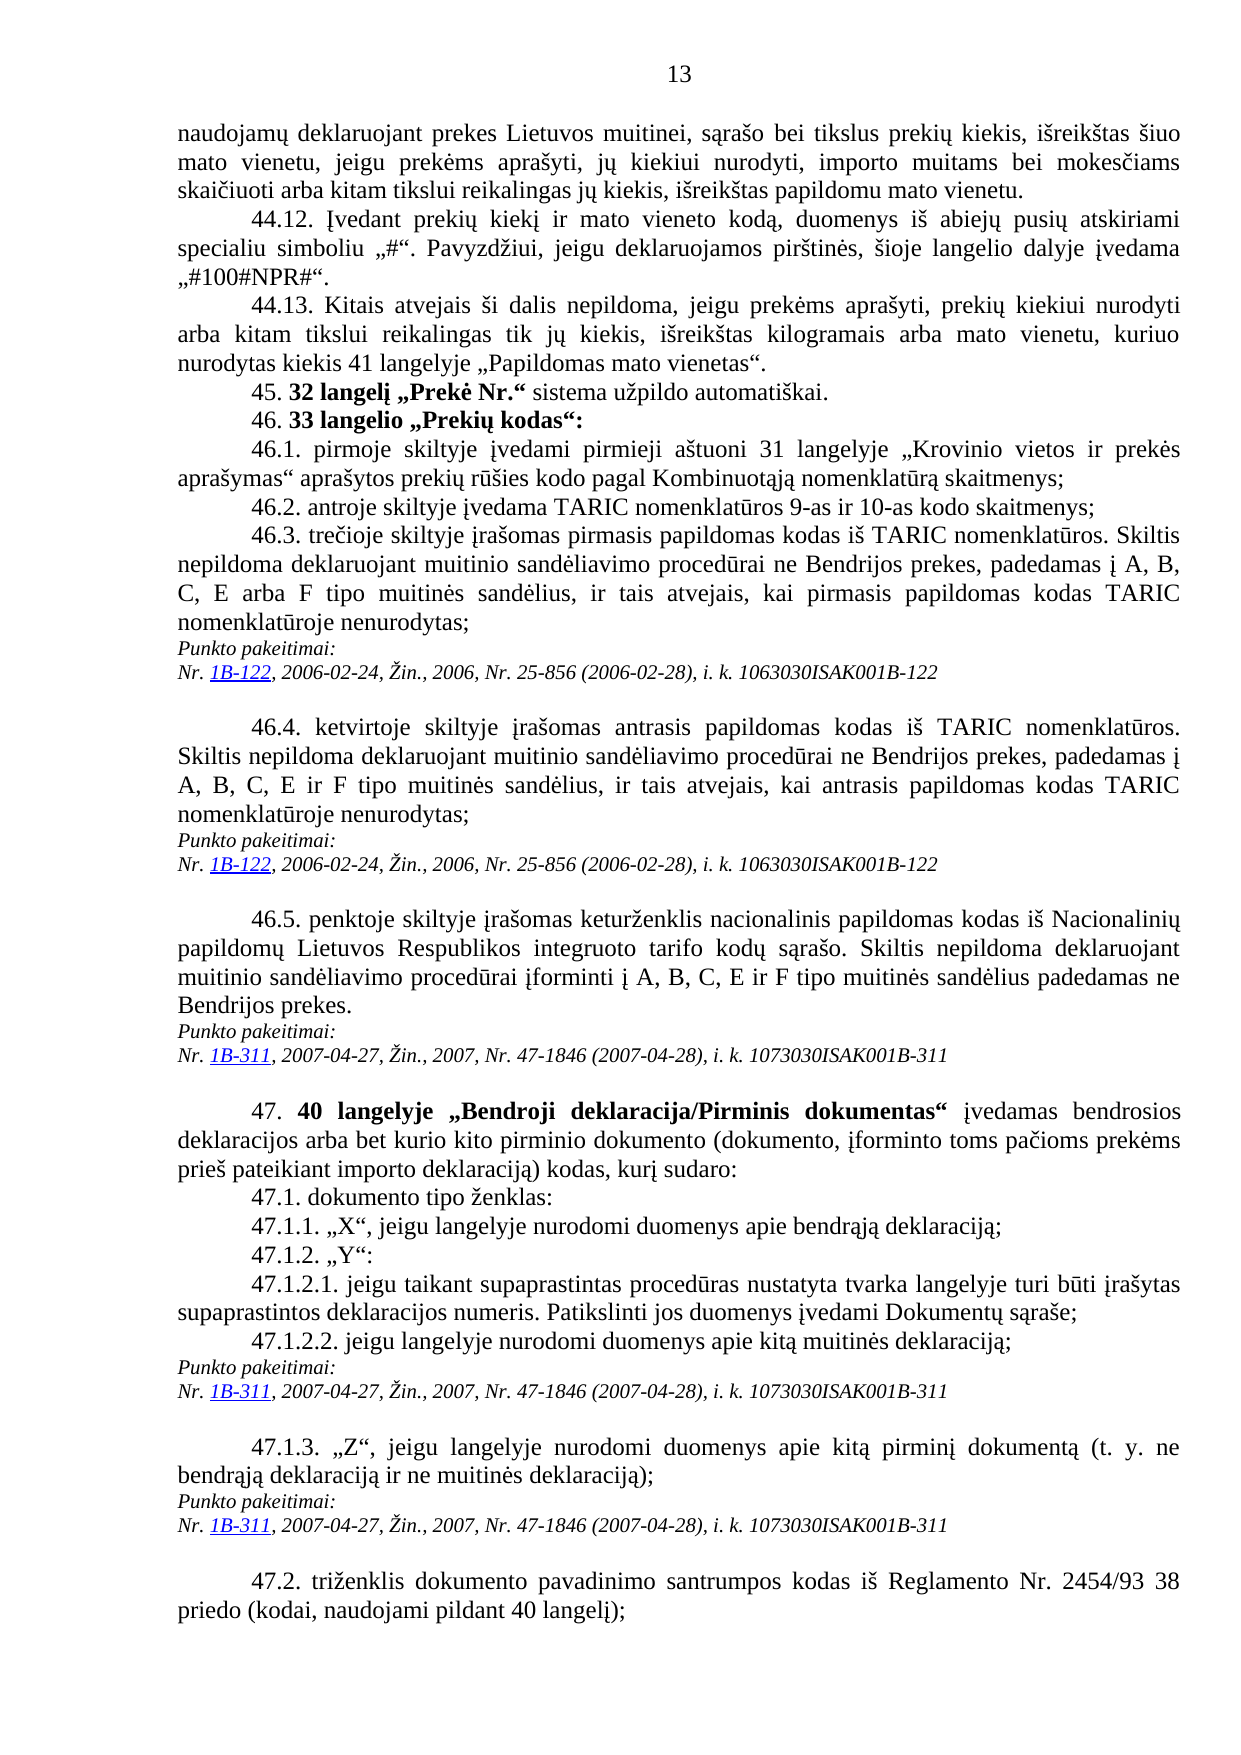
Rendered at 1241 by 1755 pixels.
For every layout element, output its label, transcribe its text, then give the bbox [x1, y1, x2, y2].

text 46.4. ketvirtoje skiltyje įrašomas antrasis papildomas kodas iš TARIC nomenklatūros. Skiltis nepildoma deklaruojant muitinio sandėliavimo procedūrai ne Bendrijos prekes, padedamas į A, B, C, E ir F tipo muitinės sandėlius, ir tais atvejais, kai antrasis papildomas kodas TARIC nomenklatūroje nenurodytas; [177, 712, 1181, 827]
text 46.5. penktoje skiltyje įrašomas keturženklis nacionalinis papildomas kodas iš Nacionalinių papildomų Lietuvos Respublikos integruoto tarifo kodų sąrašo. Skiltis nepildoma deklaruojant muitinio sandėliavimo procedūrai įforminti į A, B, C, E ir F tipo muitinės sandėlius padedamas ne Bendrijos prekes. [177, 904, 1181, 1019]
text Punkto pakeitimai: [177, 1489, 1181, 1513]
text 45. 32 langelį „Prekė Nr.“ sistema užpildo automatiškai. [177, 377, 1181, 406]
text 46. 33 langelio „Prekių kodas“: [177, 406, 1181, 434]
text Punkto pakeitimai: [177, 636, 1181, 660]
text Punkto pakeitimai: [177, 1355, 1181, 1379]
text Punkto pakeitimai: [177, 1019, 1181, 1043]
text 47.1.1. „X“, jeigu langelyje nurodomi duomenys apie bendrąją deklaraciją; [177, 1211, 1181, 1240]
text Nr. 1B-122, 2006-02-24, Žin., 2006, Nr. 25-856 (2006-02-28), i. k. 1063030ISAK001B-122 [177, 660, 1181, 684]
text 46.3. trečioje skiltyje įrašomas pirmasis papildomas kodas iš TARIC nomenklatūros. Skiltis nepildoma deklaruojant muitinio sandėliavimo procedūrai ne Bendrijos prekes, padedamas į A, B, C, E arba F tipo muitinės sandėlius, ir tais atvejais, kai pirmasis papildomas kodas TARIC nomenklatūroje nenurodytas; [177, 521, 1181, 636]
text 47.1. dokumento tipo ženklas: [177, 1182, 1181, 1211]
text 47.1.2.1. jeigu taikant supaprastintas procedūras nustatyta tvarka langelyje turi būti įrašytas supaprastintos deklaracijos numeris. Patikslinti jos duomenys įvedami Dokumentų sąraše; [177, 1269, 1181, 1326]
text Nr. 1B-311, 2007-04-27, Žin., 2007, Nr. 47-1846 (2007-04-28), i. k. 1073030ISAK001B-311 [177, 1379, 1181, 1403]
text 46.2. antroje skiltyje įvedama TARIC nomenklatūros 9-as ir 10-as kodo skaitmenys; [177, 492, 1181, 521]
text 47.1.2.2. jeigu langelyje nurodomi duomenys apie kitą muitinės deklaraciją; [177, 1326, 1181, 1355]
text 46.1. pirmoje skiltyje įvedami pirmieji aštuoni 31 langelyje „Krovinio vietos ir prekės aprašymas“ aprašytos prekių rūšies kodo pagal Kombinuotąją nomenklatūrą skaitmenys; [177, 434, 1181, 492]
text Nr. 1B-311, 2007-04-27, Žin., 2007, Nr. 47-1846 (2007-04-28), i. k. 1073030ISAK001B-311 [177, 1513, 1181, 1537]
text 47.1.2. „Y“: [177, 1240, 1181, 1269]
text Punkto pakeitimai: [177, 827, 1181, 852]
text 47.1.3. „Z“, jeigu langelyje nurodomi duomenys apie kitą pirminį dokumentą (t. y. ne bendrąją deklaraciją ir ne muitinės deklaraciją); [177, 1432, 1181, 1489]
text 44.12. Įvedant prekių kiekį ir mato vieneto kodą, duomenys iš abiejų pusių atskiriami specialiu simboliu „#“. Pavyzdžiui, jeigu deklaruojamos pirštinės, šioje langelio dalyje įvedama „#100#NPR#“. [177, 204, 1181, 291]
text 47. 40 langelyje „Bendroji deklaracija/Pirminis dokumentas“ įvedamas bendrosios deklaracijos arba bet kurio kito pirminio dokumento (dokumento, įforminto toms pačioms prekėms prieš pateikiant importo deklaraciją) kodas, kurį sudaro: [177, 1096, 1181, 1182]
text naudojamų deklaruojant prekes Lietuvos muitinei, sąrašo bei tikslus prekių kiekis, išreikštas šiuo mato vienetu, jeigu prekėms aprašyti, jų kiekiui nurodyti, importo muitams bei mokesčiams skaičiuoti arba kitam tikslui reikalingas jų kiekis, išreikštas papildomu mato vienetu. [177, 118, 1181, 204]
text Nr. 1B-311, 2007-04-27, Žin., 2007, Nr. 47-1846 (2007-04-28), i. k. 1073030ISAK001B-311 [177, 1043, 1181, 1067]
text Nr. 1B-122, 2006-02-24, Žin., 2006, Nr. 25-856 (2006-02-28), i. k. 1063030ISAK001B-122 [177, 852, 1181, 876]
text 44.13. Kitais atvejais ši dalis nepildoma, jeigu prekėms aprašyti, prekių kiekiui nurodyti arba kitam tikslui reikalingas tik jų kiekis, išreikštas kilogramais arba mato vienetu, kuriuo nurodytas kiekis 41 langelyje „Papildomas mato vienetas“. [177, 291, 1181, 377]
text 47.2. triženklis dokumento pavadinimo santrumpos kodas iš Reglamento Nr. 2454/93 38 priedo (kodai, naudojami pildant 40 langelį); [177, 1566, 1181, 1624]
